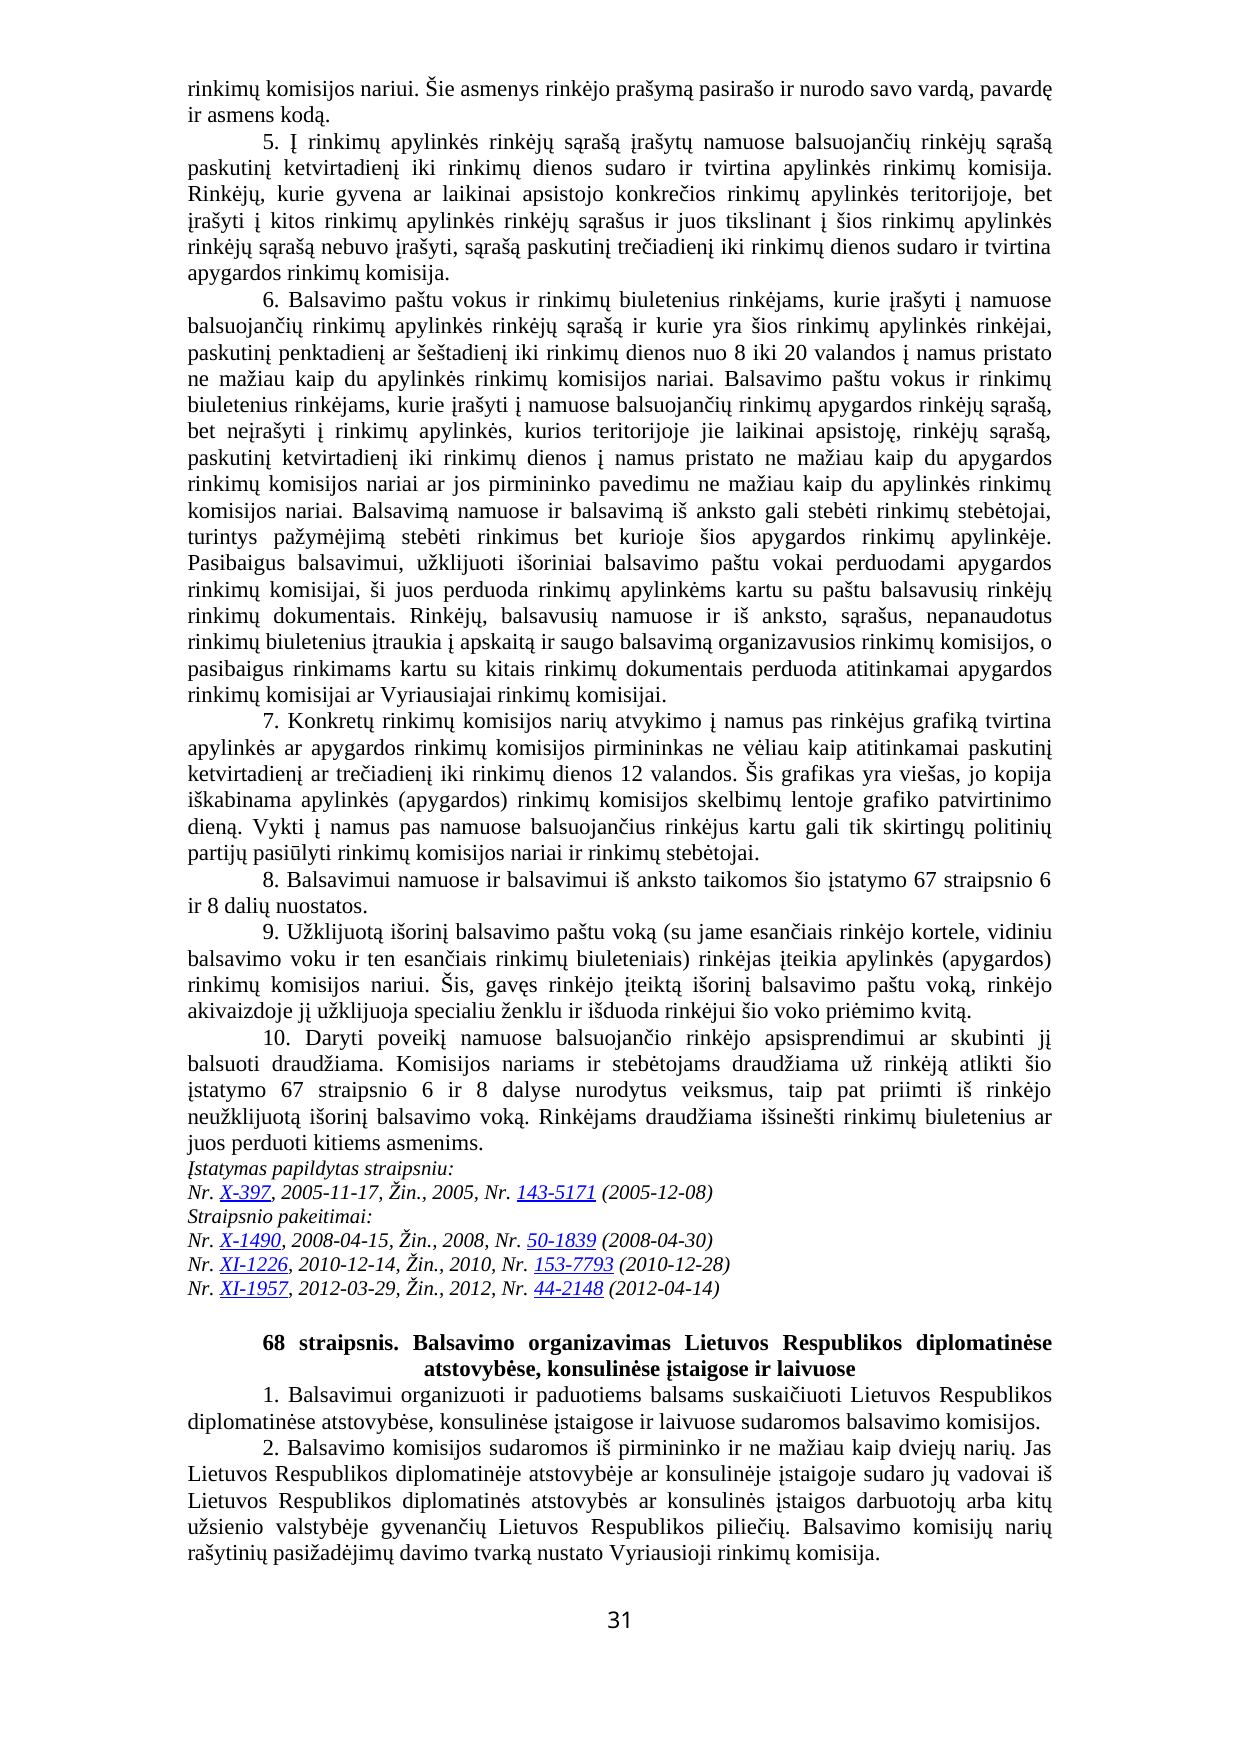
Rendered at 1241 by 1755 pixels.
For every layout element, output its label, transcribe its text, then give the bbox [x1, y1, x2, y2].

text 9. Užklijuotą išorinį balsavimo paštu voką (su jame esančiais rinkėjo kortele, vidiniu balsavimo voku ir ten esančiais rinkimų biuleteniais) rinkėjas įteikia apylinkės (apygardos) rinkimų komisijos nariui. Šis, gavęs rinkėjo įteiktą išorinį balsavimo paštu voką, rinkėjo akivaizdoje jį užklijuoja specialiu ženklu ir išduoda rinkėjui šio voko priėmimo kvitą. [187, 918, 1053, 1024]
text 8. Balsavimui namuose ir balsavimui iš anksto taikomos šio įstatymo 67 straipsnio 6 ir 8 dalių nuostatos. [187, 866, 1053, 918]
text 5. Į rinkimų apylinkės rinkėjų sąrašą įrašytų namuose balsuojančių rinkėjų sąrašą paskutinį ketvirtadienį iki rinkimų dienos sudaro ir tvirtina apylinkės rinkimų komisija. Rinkėjų, kurie gyvena ar laikinai apsistojo konkrečios rinkimų apylinkės teritorijoje, bet įrašyti į kitos rinkimų apylinkės rinkėjų sąrašus ir juos tikslinant į šios rinkimų apylinkės rinkėjų sąrašą nebuvo įrašyti, sąrašą paskutinį trečiadienį iki rinkimų dienos sudaro ir tvirtina apygardos rinkimų komisija. [187, 128, 1053, 286]
text 1. Balsavimui organizuoti ir paduotiems balsams suskaičiuoti Lietuvos Respublikos diplomatinėse atstovybėse, konsulinėse įstaigose ir laivuose sudaromos balsavimo komisijos. [187, 1381, 1053, 1434]
text Nr. XI-1226, 2010-12-14, Žin., 2010, Nr. 153-7793 (2010-12-28) [187, 1252, 1053, 1276]
text 6. Balsavimo paštu vokus ir rinkimų biuletenius rinkėjams, kurie įrašyti į namuose balsuojančių rinkimų apylinkės rinkėjų sąrašą ir kurie yra šios rinkimų apylinkės rinkėjai, paskutinį penktadienį ar šeštadienį iki rinkimų dienos nuo 8 iki 20 valandos į namus pristato ne mažiau kaip du apylinkės rinkimų komisijos nariai. Balsavimo paštu vokus ir rinkimų biuletenius rinkėjams, kurie įrašyti į namuose balsuojančių rinkimų apygardos rinkėjų sąrašą, bet neįrašyti į rinkimų apylinkės, kurios teritorijoje jie laikinai apsistoję, rinkėjų sąrašą, paskutinį ketvirtadienį iki rinkimų dienos į namus pristato ne mažiau kaip du apygardos rinkimų komisijos nariai ar jos pirmininko pavedimu ne mažiau kaip du apylinkės rinkimų komisijos nariai. Balsavimą namuose ir balsavimą iš anksto gali stebėti rinkimų stebėtojai, turintys pažymėjimą stebėti rinkimus bet kurioje šios apygardos rinkimų apylinkėje. Pasibaigus balsavimui, užklijuoti išoriniai balsavimo paštu vokai perduodami apygardos rinkimų komisijai, ši juos perduoda rinkimų apylinkėms kartu su paštu balsavusių rinkėjų rinkimų dokumentais. Rinkėjų, balsavusių namuose ir iš anksto, sąrašus, nepanaudotus rinkimų biuletenius įtraukia į apskaitą ir saugo balsavimą organizavusios rinkimų komisijos, o pasibaigus rinkimams kartu su kitais rinkimų dokumentais perduoda atitinkamai apygardos rinkimų komisijai ar Vyriausiajai rinkimų komisijai. [187, 286, 1053, 707]
text rinkimų komisijos nariui. Šie asmenys rinkėjo prašymą pasirašo ir nurodo savo vardą, pavardę ir asmens kodą. [187, 75, 1053, 128]
text Nr. X-397, 2005-11-17, Žin., 2005, Nr. 143-5171 (2005-12-08) [187, 1179, 1053, 1204]
text Nr. XI-1957, 2012-03-29, Žin., 2012, Nr. 44-2148 (2012-04-14) [187, 1276, 1053, 1300]
text 10. Daryti poveikį namuose balsuojančio rinkėjo apsisprendimui ar skubinti jį balsuoti draudžiama. Komisijos nariams ir stebėtojams draudžiama už rinkėją atlikti šio įstatymo 67 straipsnio 6 ir 8 dalyse nurodytus veiksmus, taip pat priimti iš rinkėjo neužklijuotą išorinį balsavimo voką. Rinkėjams draudžiama išsinešti rinkimų biuletenius ar juos perduoti kitiems asmenims. [187, 1024, 1053, 1156]
text 68 straipsnis. Balsavimo organizavimas Lietuvos Respublikos diplomatinėse atstovybėse, konsulinėse įstaigose ir laivuose [262, 1329, 1053, 1381]
text Straipsnio pakeitimai: [187, 1204, 1053, 1228]
text 7. Konkretų rinkimų komisijos narių atvykimo į namus pas rinkėjus grafiką tvirtina apylinkės ar apygardos rinkimų komisijos pirmininkas ne vėliau kaip atitinkamai paskutinį ketvirtadienį ar trečiadienį iki rinkimų dienos 12 valandos. Šis grafikas yra viešas, jo kopija iškabinama apylinkės (apygardos) rinkimų komisijos skelbimų lentoje grafiko patvirtinimo dieną. Vykti į namus pas namuose balsuojančius rinkėjus kartu gali tik skirtingų politinių partijų pasiūlyti rinkimų komisijos nariai ir rinkimų stebėtojai. [187, 707, 1053, 866]
text Įstatymas papildytas straipsniu: [187, 1156, 1053, 1179]
text Nr. X-1490, 2008-04-15, Žin., 2008, Nr. 50-1839 (2008-04-30) [187, 1228, 1053, 1252]
text 2. Balsavimo komisijos sudaromos iš pirmininko ir ne mažiau kaip dviejų narių. Jas Lietuvos Respublikos diplomatinėje atstovybėje ar konsulinėje įstaigoje sudaro jų vadovai iš Lietuvos Respublikos diplomatinės atstovybės ar konsulinės įstaigos darbuotojų arba kitų užsienio valstybėje gyvenančių Lietuvos Respublikos piliečių. Balsavimo komisijų narių rašytinių pasižadėjimų davimo tvarką nustato Vyriausioji rinkimų komisija. [187, 1434, 1053, 1566]
